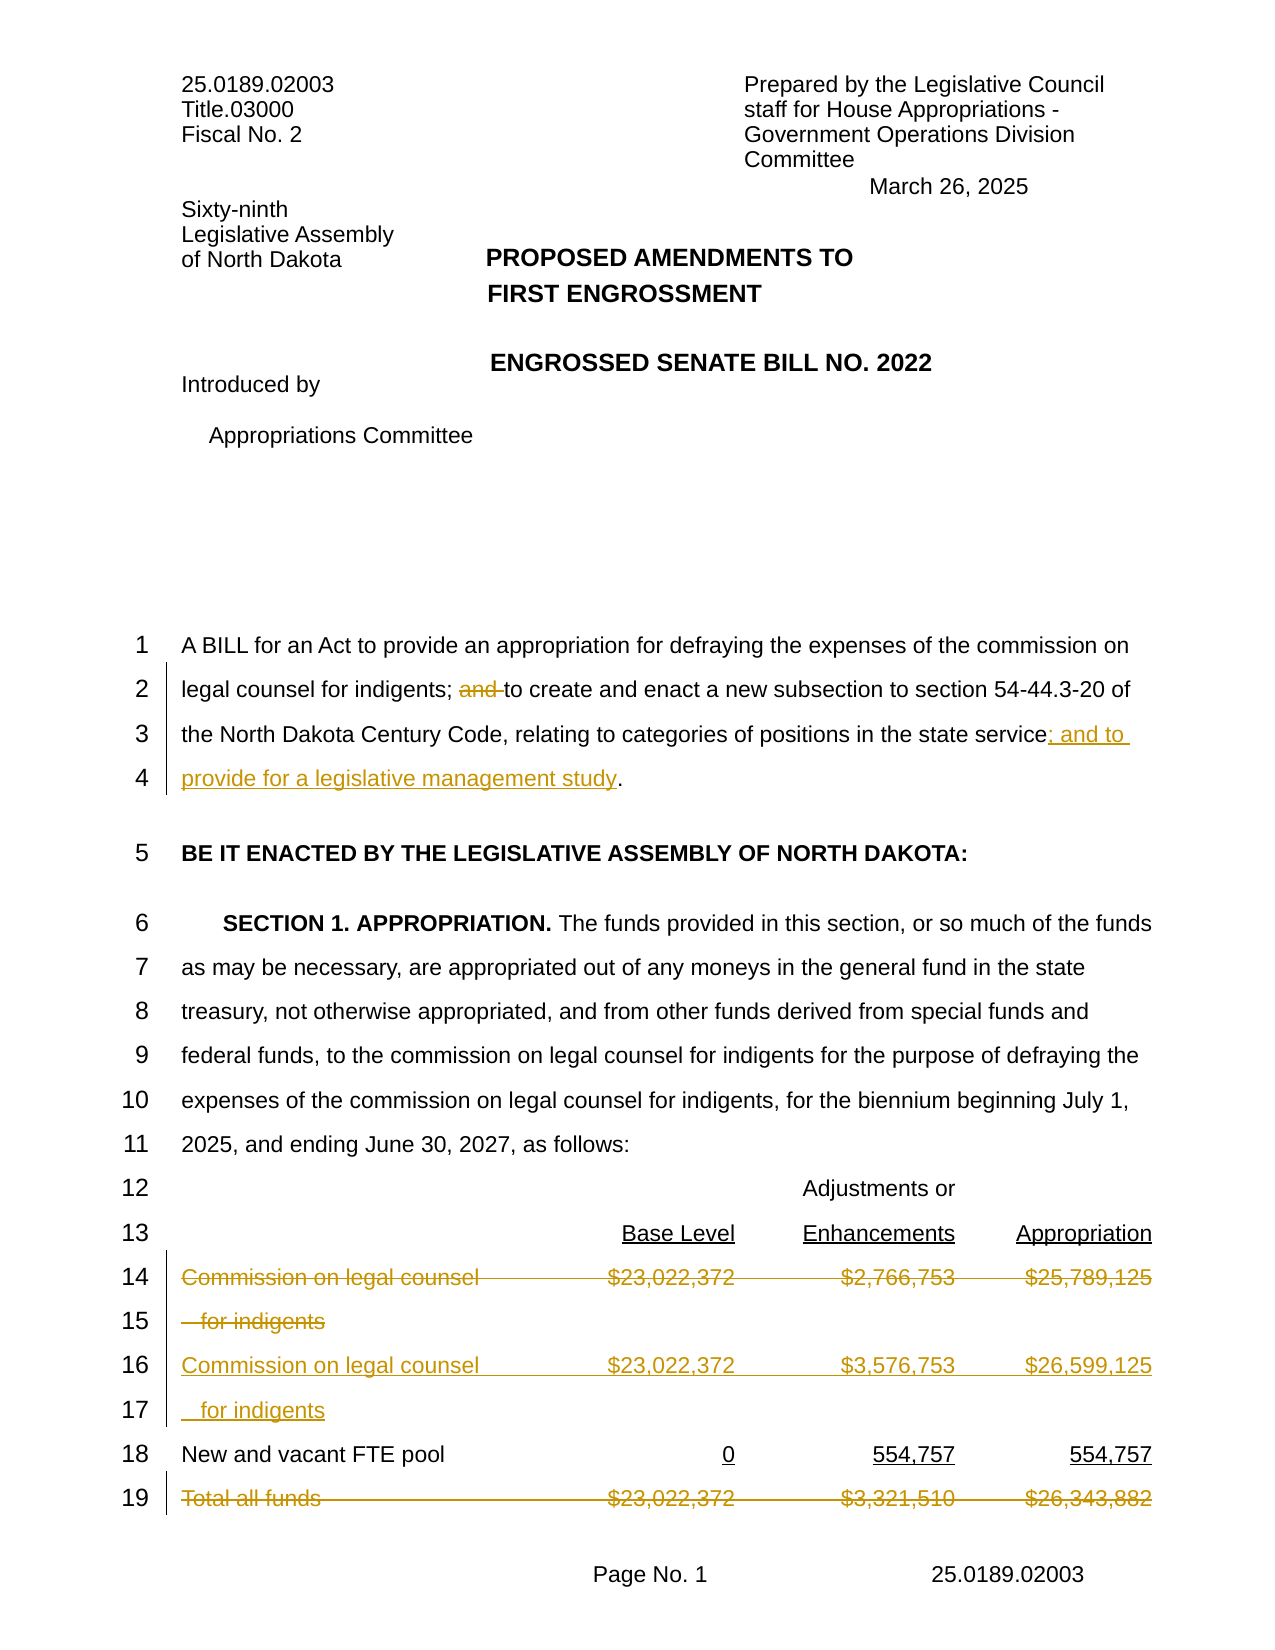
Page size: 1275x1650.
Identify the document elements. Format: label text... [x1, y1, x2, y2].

text Adjustments or Base Level Enhancements Appropriation Commission on legal counsel $23,022,372 $3,576,753 $26,599,125 for indigents New and vacant FTE pool 0 554,757 554,757 Total all funds $23,022,372 $4,131,510 $27,153,882 Less other funds 2,023,067 26,149 2,049,216 Total general fund $20,999,305 $4,105,361 $25,104,666 Full‑time equivalent positions 41.00 2.00 43.00 [181, 1161, 1154, 1515]
title PROPOSED AMENDMENTS TO [486, 242, 872, 271]
text BE IT ENACTED BY THE LEGISLATIVE ASSEMBLY OF NORTH DAKOTA: [181, 826, 1154, 871]
table_cell Sixty-ninth [181, 173, 744, 223]
table_cell March 26, 2025 [744, 173, 1153, 223]
table_header Prepared by the Legislative Council staff for House Appropriations - Government Operations Division Committee [744, 73, 1153, 173]
text of North Dakota [181, 248, 1154, 273]
text Introduced by [181, 373, 1154, 398]
table_header 25.0189.02003 Title.03000 Fiscal No. 2 [181, 73, 744, 173]
title A BILL for an Act to provide an appropriation for defraying the expenses of the commission on legal counsel for indigents; to create and enact a new subsection to section 54‑44.3‑20 of the North Dakota Century Code, relating to categories of positions in the state service; and to provide for a legislative management study. [181, 618, 1154, 795]
text SECTION 1. APPROPRIATION. The funds provided in this section, or so much of the funds as may be necessary, are appropriated out of any moneys in the general fund in the state treasury, not otherwise appropriated, and from other funds derived from special funds and federal funds, to the commission on legal counsel for indigents for the purpose of defraying the expenses of the commission on legal counsel for indigents, for the biennium beginning July 1, 2025, and ending June 30, 2027, as follows: [181, 896, 1154, 1161]
text Legislative Assembly [181, 223, 1154, 248]
title ENGROSSED Senate BILL NO. 2022 [490, 347, 932, 376]
text Appropriations Committee [208, 425, 1154, 448]
title FIRST ENGROSSMENT [487, 281, 762, 308]
